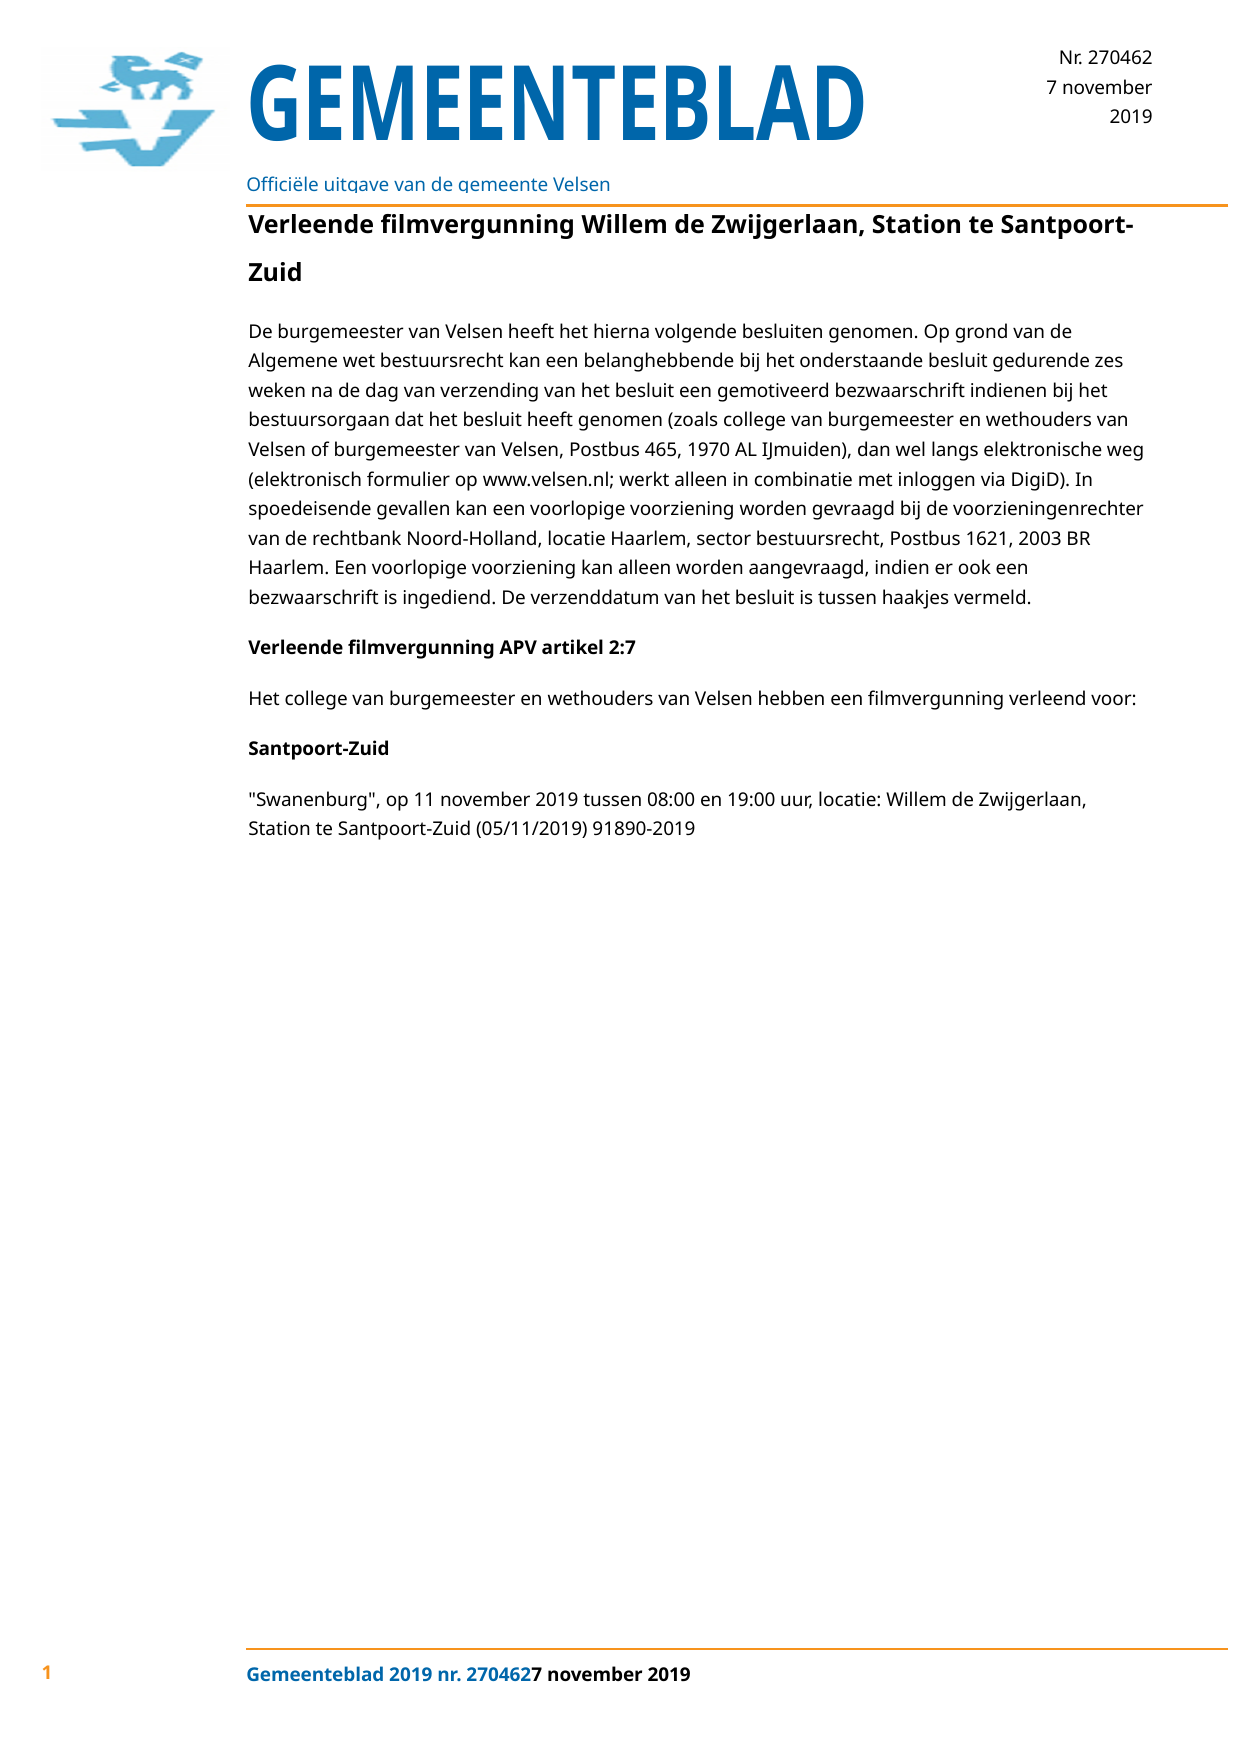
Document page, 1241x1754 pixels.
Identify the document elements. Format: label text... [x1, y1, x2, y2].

text De burgemeester van Velsen heeft het hierna volgende besluiten genomen. Op grond van de Algemene wet bestuursrecht kan een belanghebbende bij het onderstaande besluit gedurende zes weken na de dag van verzending van het besluit een gemotiveerd bezwaarschrift indienen bij het bestuursorgaan dat het besluit heeft genomen (zoals college van burgemeester en wethouders van Velsen of burgemeester van Velsen, Postbus 465, 1970 AL IJmuiden), dan wel langs elektronische weg (elektronisch formulier op www.velsen.nl; werkt alleen in combinatie met inloggen via DigiD). In spoedeisende gevallen kan een voorlopige voorziening worden gevraagd bij de voorzieningenrechter van de rechtbank Noord-Holland, locatie Haarlem, sector bestuursrecht, Postbus 1621, 2003 BR Haarlem. Een voorlopige voorziening kan alleen worden aangevraagd, indien er ook een bezwaarschrift is ingediend. De verzenddatum van het besluit is tussen haakjes vermeld. [248, 318, 1152, 610]
picture [41, 47, 231, 172]
text "Swanenburg", op 11 november 2019 tussen 08:00 en 19:00 uur, locatie: Willem de Zwijgerlaan, Station te Santpoort-Zuid (05/11/2019) 91890-2019 [248, 786, 1152, 841]
text Santpoort-Zuid [248, 735, 1152, 761]
text Verleende filmvergunning Willem de Zwijgerlaan, Station te Santpoort-Zuid [248, 207, 1152, 288]
text Het college van burgemeester en wethouders van Velsen hebben een filmvergunning verleend voor: [248, 685, 1152, 711]
text Verleende filmvergunning APV artikel 2:7 [248, 634, 1152, 660]
